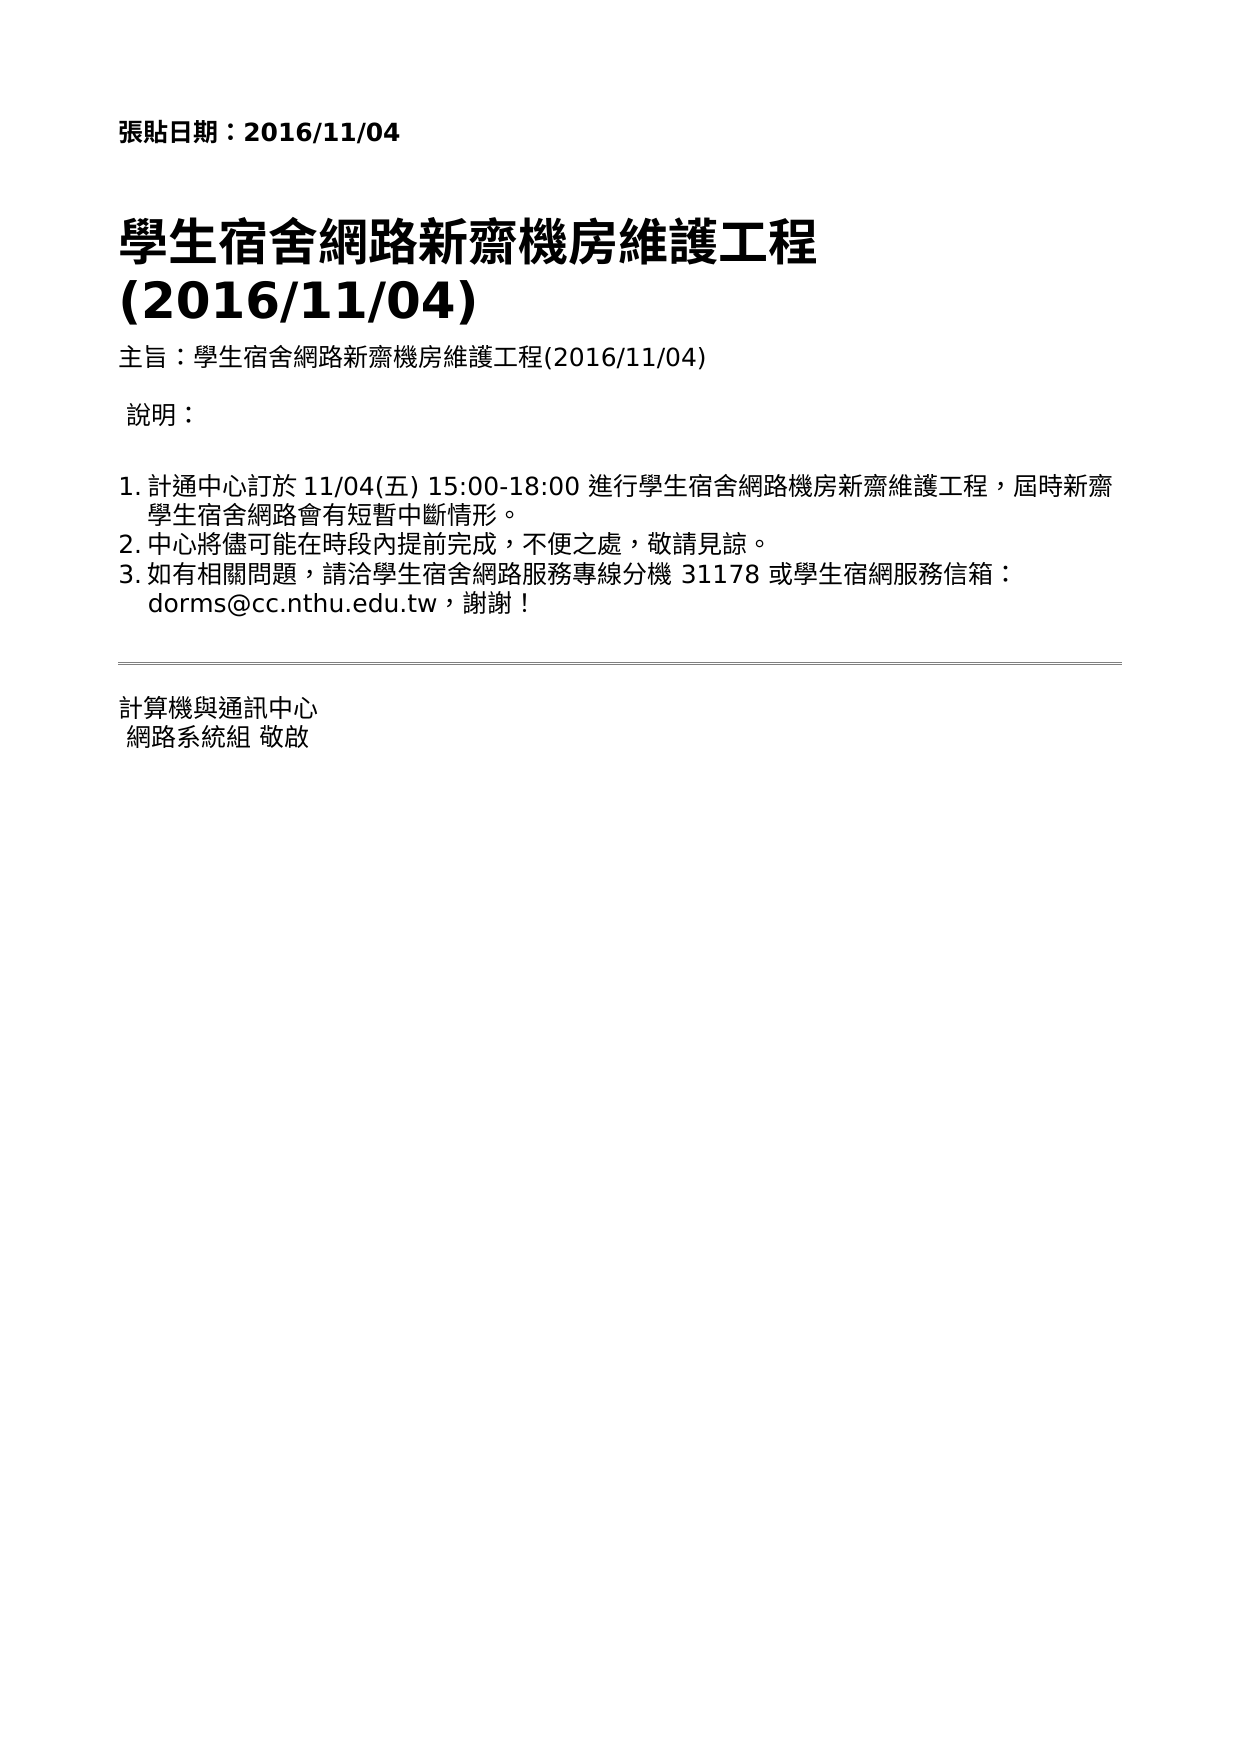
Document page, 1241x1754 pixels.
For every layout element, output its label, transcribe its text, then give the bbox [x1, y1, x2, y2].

text 主旨：學生宿舍網路新齋機房維護工程(2016/11/04) 說明： [118, 343, 1122, 430]
subtitle 學生宿舍網路新齋機房維護工程(2016/11/04) [118, 214, 1122, 330]
list 如有相關問題，請洽學生宿舍網路服務專線分機 31178 或學生宿網服務信箱：dorms@cc.nthu.edu.tw，謝謝！ [118, 560, 1122, 618]
list 中心將儘可能在時段內提前完成，不便之處，敬請見諒。 [118, 531, 1122, 560]
list 計通中心訂於11/04(五) 15:00-18:00 進行學生宿舍網路機房新齋維護工程，屆時新齋學生宿舍網路會有短暫中斷情形。 [118, 472, 1122, 531]
text 張貼日期：2016/11/04 [118, 118, 1122, 176]
text 計算機與通訊中心 網路系統組 敬啟 [118, 694, 1122, 752]
